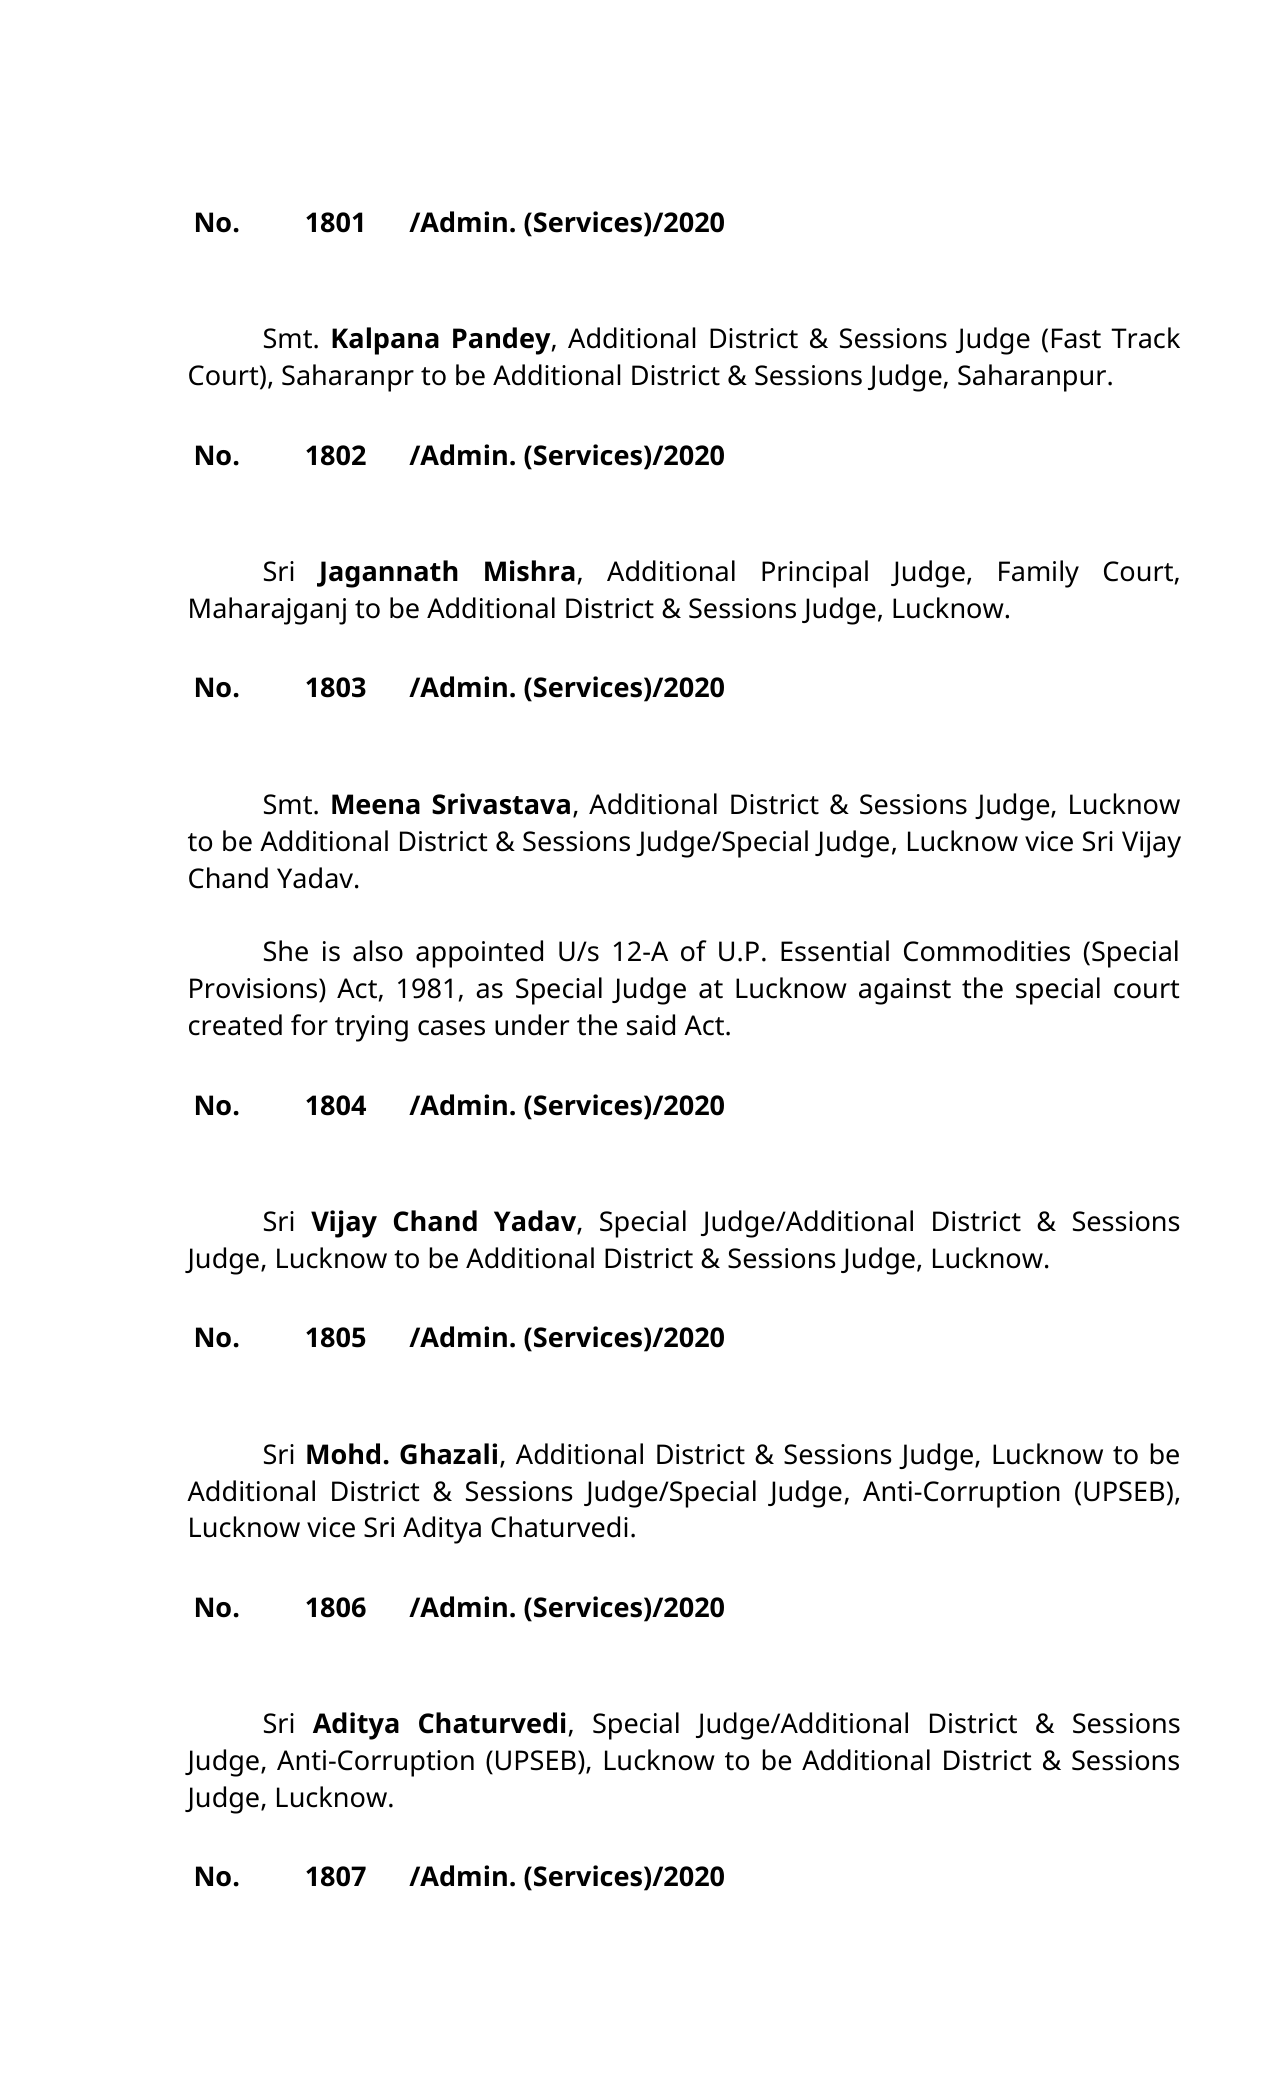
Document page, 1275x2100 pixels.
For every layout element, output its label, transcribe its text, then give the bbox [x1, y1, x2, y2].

table_header [261, 663, 403, 748]
text She is also appointed U/s 12-A of U.P. Essential Commodities (Special Provisions) Act, 1981, as Special Judge at Lucknow against the special court created for trying cases under the said Act. [187, 933, 1181, 1043]
table_header No. [188, 1583, 261, 1668]
table_header No. [188, 663, 261, 748]
table_header /Admin. (Services)/2020 [404, 663, 762, 748]
table_header [261, 1080, 403, 1166]
text Sri Vijay Chand Yadav, Special Judge/Additional District & Sessions Judge, Lucknow to be Additional District & Sessions Judge, Lucknow. [187, 1202, 1181, 1276]
text Smt. Meena Srivastava, Additional District & Sessions Judge, Lucknow to be Additional District & Sessions Judge/Special Judge, Lucknow vice Sri Vijay Chand Yadav. [187, 785, 1181, 896]
table_header No. [188, 1080, 261, 1166]
table_header [261, 198, 403, 283]
table_header [261, 431, 403, 516]
text Sri Mohd. Ghazali, Additional District & Sessions Judge, Lucknow to be Additional District & Sessions Judge/Special Judge, Anti-Corruption (UPSEB), Lucknow vice Sri Aditya Chaturvedi. [187, 1435, 1181, 1546]
table_header [261, 1313, 403, 1398]
table_header /Admin. (Services)/2020 [404, 431, 762, 516]
table_header [261, 1852, 403, 1937]
table_header /Admin. (Services)/2020 [404, 1583, 762, 1668]
table_header No. [188, 1852, 261, 1937]
text Smt. Kalpana Pandey, Additional District & Sessions Judge (Fast Track Court), Saharanpr to be Additional District & Sessions Judge, Saharanpur. [187, 320, 1181, 394]
table_header No. [188, 198, 261, 283]
table_header /Admin. (Services)/2020 [404, 1080, 762, 1166]
table_header [261, 1583, 403, 1668]
table_header No. [188, 1313, 261, 1398]
table_header /Admin. (Services)/2020 [404, 1852, 762, 1937]
table_header No. [188, 431, 261, 516]
text Sri Jagannath Mishra, Additional Principal Judge, Family Court, Maharajganj to be Additional District & Sessions Judge, Lucknow. [187, 553, 1181, 626]
table_header /Admin. (Services)/2020 [404, 1313, 762, 1398]
text Sri Aditya Chaturvedi, Special Judge/Additional District & Sessions Judge, Anti-Corruption (UPSEB), Lucknow to be Additional District & Sessions Judge, Lucknow. [187, 1705, 1181, 1815]
table_header /Admin. (Services)/2020 [404, 198, 762, 283]
